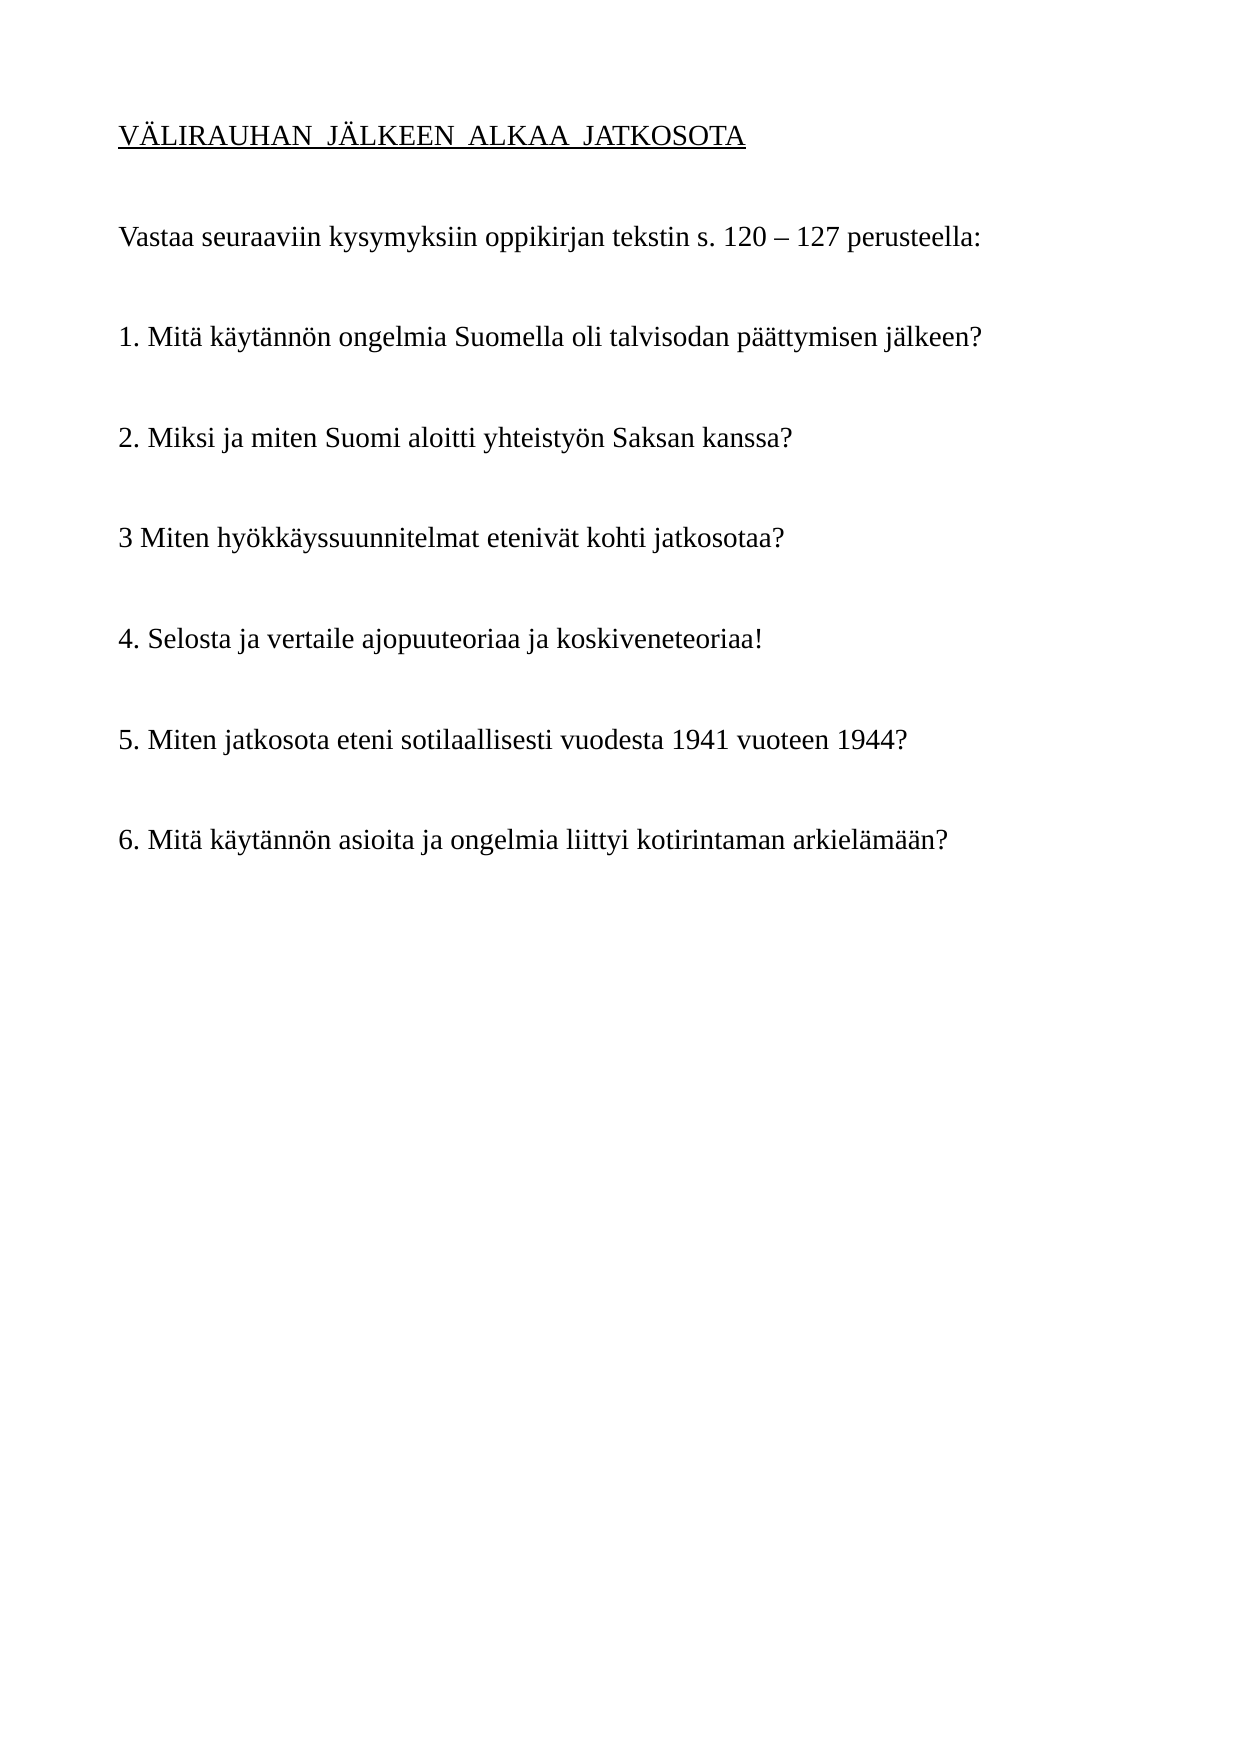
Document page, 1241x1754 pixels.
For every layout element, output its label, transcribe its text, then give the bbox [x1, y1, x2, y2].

text 2. Miksi ja miten Suomi aloitti yhteistyön Saksan kanssa? [118, 420, 1122, 453]
text 5. Miten jatkosota eteni sotilaallisesti vuodesta 1941 vuoteen 1944? [118, 722, 1122, 755]
text Vastaa seuraaviin kysymyksiin oppikirjan tekstin s. 120 – 127 perusteella: [118, 219, 1122, 252]
text VÄLIRAUHAN JÄLKEEN ALKAA JATKOSOTA [118, 118, 1122, 152]
text 1. Mitä käytännön ongelmia Suomella oli talvisodan päättymisen jälkeen? [118, 319, 1122, 353]
text 6. Mitä käytännön asioita ja ongelmia liittyi kotirintaman arkielämään? [118, 822, 1122, 856]
text 4. Selosta ja vertaile ajopuuteoriaa ja koskiveneteoriaa! [118, 621, 1122, 655]
text 3 Miten hyökkäyssuunnitelmat etenivät kohti jatkosotaa? [118, 521, 1122, 554]
